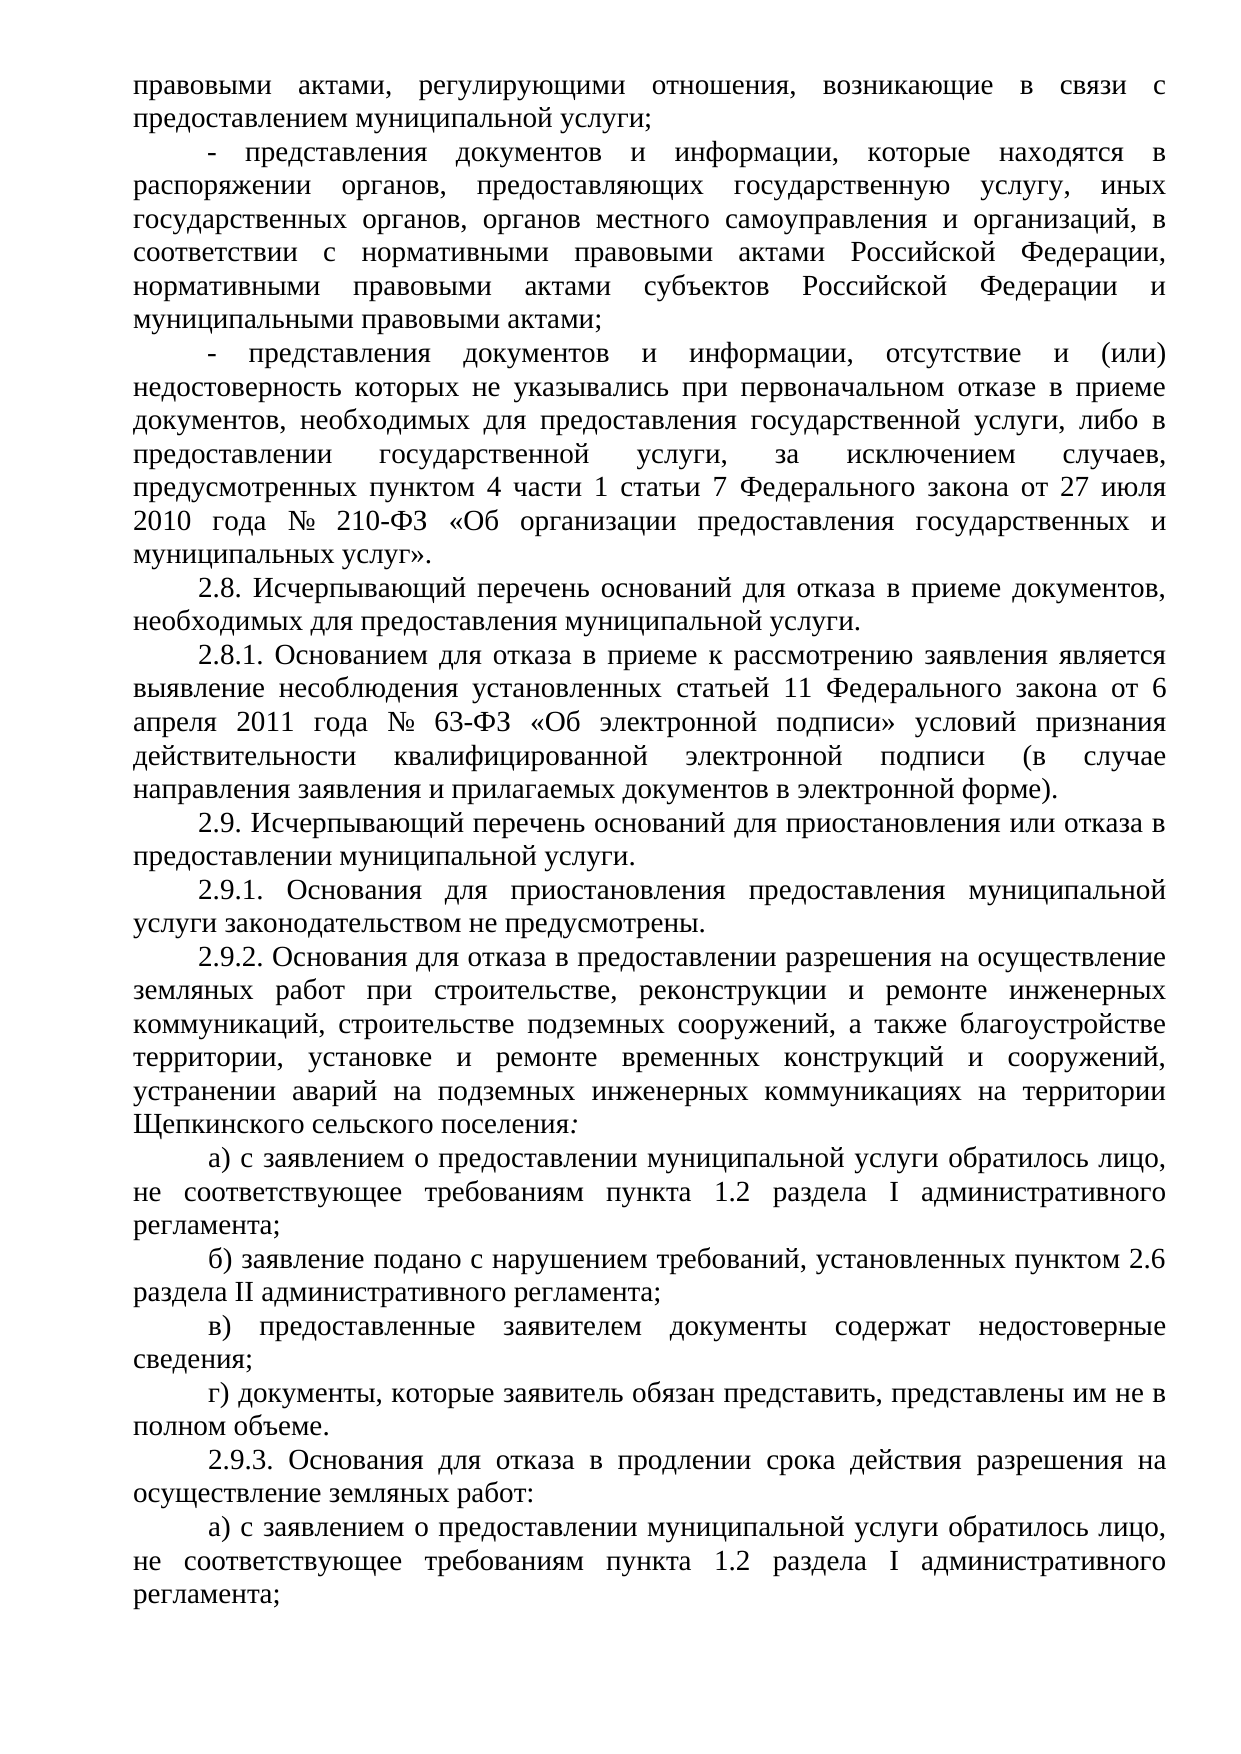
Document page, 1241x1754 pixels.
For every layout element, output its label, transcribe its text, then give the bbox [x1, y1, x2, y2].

text - представления документов и информации, отсутствие и (или) недостоверность которых не указывались при первоначальном отказе в приеме документов, необходимых для предоставления государственной услуги, либо в предоставлении государственной услуги, за исключением случаев, предусмотренных пунктом 4 части 1 статьи 7 Федерального закона от 27 июля 2010 года № 210-ФЗ «Об организации предоставления государственных и муниципальных услуг». [133, 335, 1167, 570]
text 2.9.1. Основания для приостановления предоставления муниципальной услуги законодательством не предусмотрены. [133, 872, 1167, 939]
text 2.9.2. Основания для отказа в предоставлении разрешения на осуществление земляных работ при строительстве, реконструкции и ремонте инженерных коммуникаций, строительстве подземных сооружений, а также благоустройстве территории, установке и ремонте временных конструкций и сооружений, устранении аварий на подземных инженерных коммуникациях на территории Щепкинского сельского поселения: [133, 939, 1167, 1140]
text правовыми актами, регулирующими отношения, возникающие в связи с предоставлением муниципальной услуги; [133, 67, 1167, 134]
text 2.8. Исчерпывающий перечень оснований для отказа в приеме документов, необходимых для предоставления муниципальной услуги. [133, 570, 1167, 637]
text - представления документов и информации, которые находятся в распоряжении органов, предоставляющих государственную услугу, иных государственных органов, органов местного самоуправления и организаций, в соответствии с нормативными правовыми актами Российской Федерации, нормативными правовыми актами субъектов Российской Федерации и муниципальными правовыми актами; [133, 134, 1167, 335]
text а) с заявлением о предоставлении муниципальной услуги обратилось лицо, не соответствующее требованиям пункта 1.2 раздела I административного регламента; [133, 1140, 1167, 1241]
text 2.9.3. Основания для отказа в продлении срока действия разрешения на осуществление земляных работ: [133, 1442, 1167, 1509]
text б) заявление подано с нарушением требований, установленных пунктом 2.6 раздела II административного регламента; [133, 1241, 1167, 1308]
text в) предоставленные заявителем документы содержат недостоверные сведения; [133, 1308, 1167, 1375]
text а) с заявлением о предоставлении муниципальной услуги обратилось лицо, не соответствующее требованиям пункта 1.2 раздела I административного регламента; [133, 1509, 1167, 1610]
text 2.8.1. Основанием для отказа в приеме к рассмотрению заявления является выявление несоблюдения установленных статьей 11 Федерального закона от 6 апреля 2011 года № 63-ФЗ «Об электронной подписи» условий признания действительности квалифицированной электронной подписи (в случае направления заявления и прилагаемых документов в электронной форме). [133, 637, 1167, 805]
text г) документы, которые заявитель обязан представить, представлены им не в полном объеме. [133, 1375, 1167, 1442]
text 2.9. Исчерпывающий перечень оснований для приостановления или отказа в предоставлении муниципальной услуги. [133, 805, 1167, 872]
